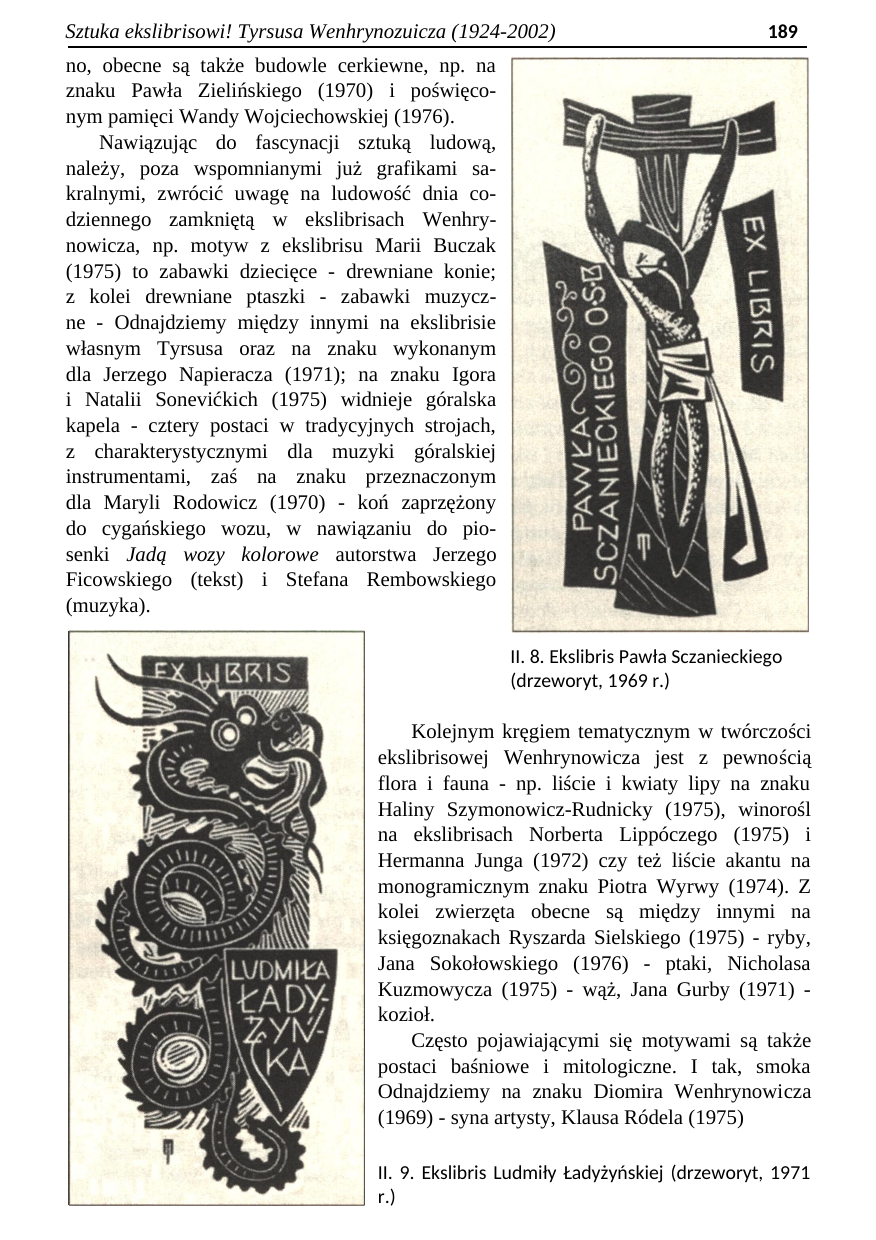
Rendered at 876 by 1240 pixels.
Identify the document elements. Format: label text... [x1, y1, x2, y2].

text Sztuka ekslibrisowi! Tyrsusa Wenhrynozuicza (1924-2002) [65, 19, 601, 43]
text Nawiązując do fascynacji sztuką ludową, należy, poza wspomnianymi już grafikami sa- kralnymi, zwrócić uwagę na ludowość dnia co- dziennego zamkniętą w ekslibrisach Wenhry- nowicza, np. motyw z ekslibrisu Marii Buczak (1975) to zabawki dziecięce - drewniane konie; z kolei drewniane ptaszki - zabawki muzycz- ne - Odnajdziemy między innymi na ekslibrisie własnym Tyrsusa oraz na znaku wykonanym dla Jerzego Napieracza (1971); na znaku Igora i Natalii Sonevićkich (1975) widnieje góralska kapela - cztery postaci w tradycyjnych strojach, z charakterystycznymi dla muzyki góralskiej instrumentami, zaś na znaku przeznaczonym dla Maryli Rodowicz (1970) - koń zaprzężony do cygańskiego wozu, w nawiązaniu do pio- senki Jadą wozy kolorowe autorstwa Jerzego Ficowskiego (tekst) i Stefana Rembowskiego (muzyka). [66, 130, 497, 617]
text II. 9. Ekslibris Ludmiły Ładyżyńskiej (drzeworyt, 1971 r.) [378, 1160, 811, 1208]
text Kolejnym kręgiem tematycznym w twórczo­ści ekslibrisowej Wenhrynowicza jest z pewno­ścią flora i fauna - np. liście i kwiaty lipy na znaku Haliny Szymonowicz-Rudnicky (1975), winorośl na ekslibrisach Norberta Lippóczego (1975) i Hermanna Junga (1972) czy też liście akantu na monogramicznym znaku Piotra Wy­rwy (1974). Z kolei zwierzęta obecne są między innymi na księgoznakach Ryszarda Sielskiego (1975) - ryby, Jana Sokołowskiego (1976) - ptaki, Nicholasa Kuzmowycza (1975) - wąż, Jana Gurby (1971) - kozioł. [378, 719, 811, 1026]
text II. 8. Ekslibris Pawła Sczanieckiego (drzeworyt, 1969 r.) [510, 644, 810, 692]
picture [511, 57, 809, 634]
picture [68, 630, 365, 1206]
text Często pojawiającymi się motywami są tak­że postaci baśniowe i mitologiczne. I tak, smoka Odnajdziemy na znaku Diomira Wenhrynowi­cza (1969) - syna artysty, Klausa Ródela (1975) [378, 1028, 811, 1129]
text 189 [768, 19, 809, 43]
text no, obecne są także budowle cerkiewne, np. na znaku Pawła Zielińskiego (1970) i poświęco- nym pamięci Wandy Wojciechowskiej (1976). [66, 53, 497, 128]
